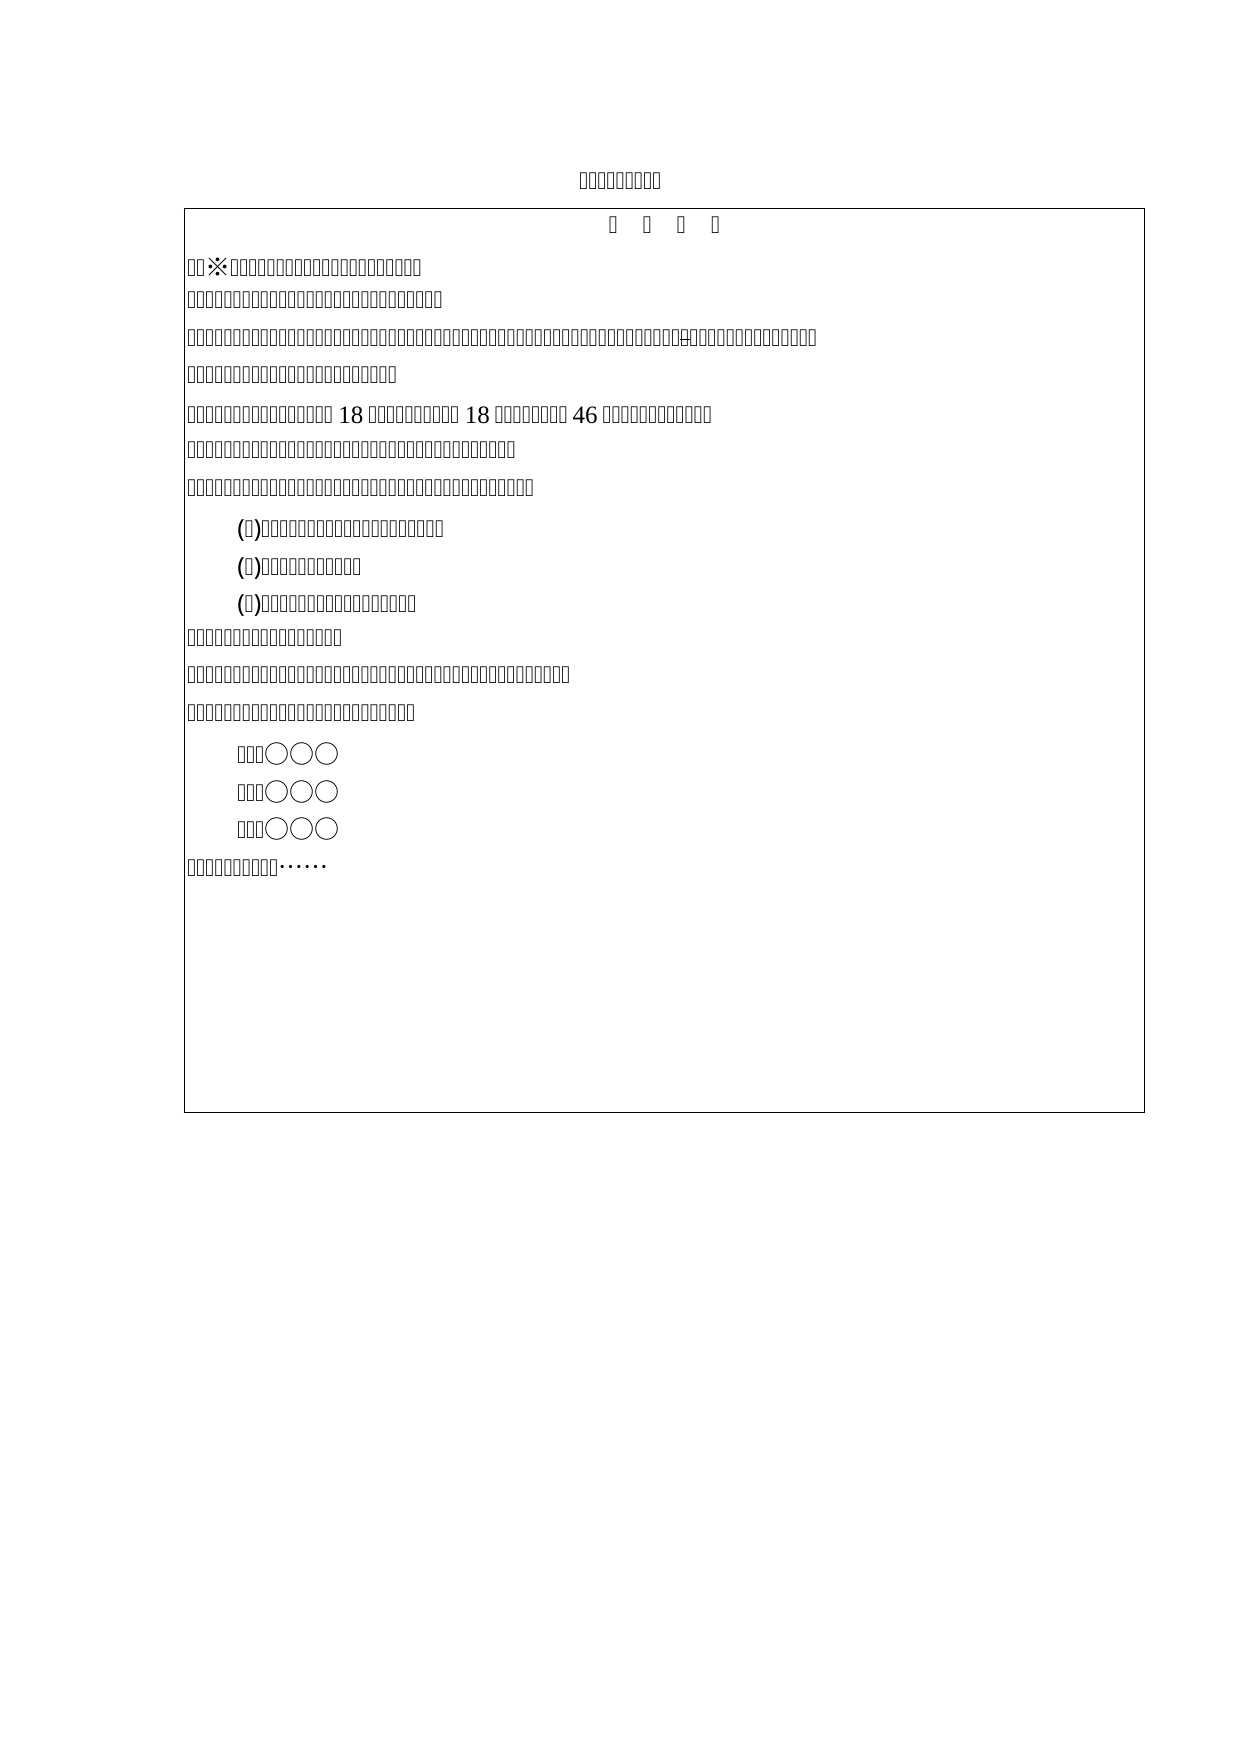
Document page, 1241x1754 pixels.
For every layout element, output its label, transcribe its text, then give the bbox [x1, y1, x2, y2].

text 請詳閱後附填寫須知 [187, 164, 1053, 202]
table_header 填 寫 須 知 一、※標記者，請依需要加填，其他欄位請填具完整。 二、身分證明文件字號請填列身分證字號、護照或居留證號碼。 三、代理人如係意定代理者，請檢具委任書；如係法定代理者，請檢具身分關係證明文件影本。申請案件含有個人隱私資訊料者，請併附身分證明文件影本。 四、法人、團體、事務所或營業所請附登記證影本。 五、本機關檔案應用准駁依檔案法第18條、政府資訊公開法第18條、行政程序法第46條及其他法令之規定辦理。 六、閱覽、抄錄或複製檔案，應於各機關（檔案閱覽規則）所定時間及場所為之。 七、閱覽、抄錄或複製檔案，應遵守（檔案應用規範）有關規定，並不得有下列行為： (一)添註、塗改、更換、抽取、圈點或污損檔案。 (二)拆散已裝訂完成之檔案。 (三)以其他方法破壞檔案或變更檔案內容。 八、閱覽、抄錄或複製檔案收費標準。 九、應用檔案而侵害第三人之著作權或隱私權等權益情形時，應由申請人（代理人）自負責任。 十、申請書填具後，得以書面通訊方式送（機關全銜）。 地址：○○○ 電話：○○○ 傳真：○○○ 十一、其他應告知事項…… [185, 209, 1144, 1112]
